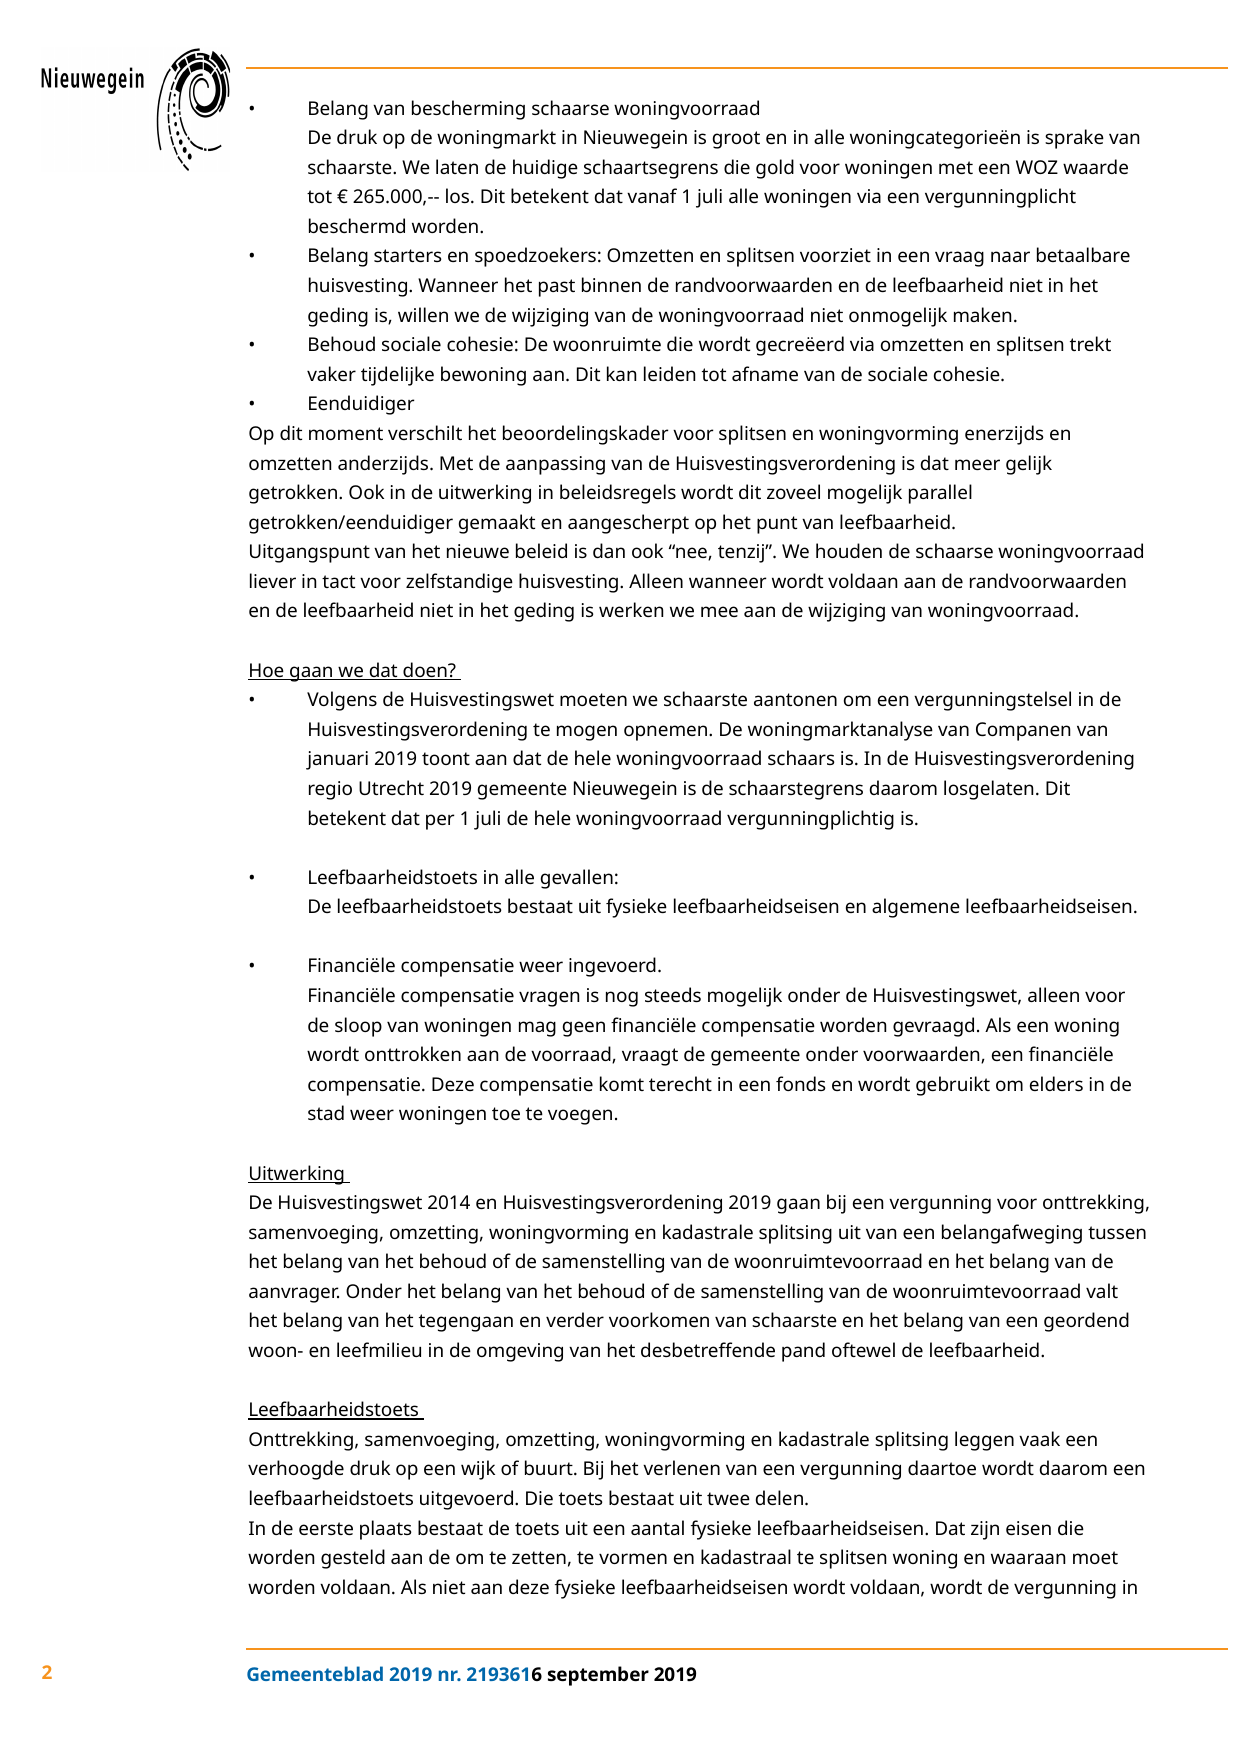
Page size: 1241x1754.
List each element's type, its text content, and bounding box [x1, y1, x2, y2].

list Belang starters en spoedzoekers: Omzetten en splitsen voorziet in een vraag naar betaalbare huisvesting. Wanneer het past binnen de randvoorwaarden en de leefbaarheid niet in het geding is, willen we de wijziging van de woningvoorraad niet onmogelijk maken. [248, 243, 1152, 328]
list De leefbaarheidstoets bestaat uit fysieke leefbaarheidseisen en algemene leefbaarheidseisen. [248, 893, 1152, 919]
text Leefbaarheidstoets [248, 1396, 1152, 1422]
list Financiële compensatie weer ingevoerd. [248, 953, 1152, 978]
text Op dit moment verschilt het beoordelingskader voor splitsen en woningvorming enerzijds en omzetten anderzijds. Met de aanpassing van de Huisvestingsverordening is dat meer gelijk getrokken. Ook in de uitwerking in beleidsregels wordt dit zoveel mogelijk parallel getrokken/eenduidiger gemaakt en aangescherpt op het punt van leefbaarheid. [248, 420, 1152, 535]
text Onttrekking, samenvoeging, omzetting, woningvorming en kadastrale splitsing leggen vaak een verhoogde druk op een wijk of buurt. Bij het verlenen van een vergunning daartoe wordt daarom een leefbaarheidstoets uitgevoerd. Die toets bestaat uit twee delen. [248, 1426, 1152, 1511]
text Uitwerking [248, 1160, 1152, 1186]
text De Huisvestingswet 2014 en Huisvestingsverordening 2019 gaan bij een vergunning voor onttrekking, samenvoeging, omzetting, woningvorming en kadastrale splitsing uit van een belangafweging tussen het belang van het behoud of de samenstelling van de woonruimtevoorraad en het belang van de aanvrager. Onder het belang van het behoud of de samenstelling van de woonruimtevoorraad valt het belang van het tegengaan en verder voorkomen van schaarste en het belang van een geordend woon- en leefmilieu in de omgeving van het desbetreffende pand oftewel de leefbaarheid. [248, 1189, 1152, 1363]
list Volgens de Huisvestingswet moeten we schaarste aantonen om een vergunningstelsel in de Huisvestingsverordening te mogen opnemen. De woningmarktanalyse van Companen van januari 2019 toont aan dat de hele woningvoorraad schaars is. In de Huisvestingsverordening regio Utrecht 2019 gemeente Nieuwegein is de schaarstegrens daarom losgelaten. Dit betekent dat per 1 juli de hele woningvoorraad vergunningplichtig is. [248, 686, 1152, 831]
text Uitgangspunt van het nieuwe beleid is dan ook “nee, tenzij”. We houden de schaarse woningvoorraad liever in tact voor zelfstandige huisvesting. Alleen wanneer wordt voldaan aan de randvoorwaarden en de leefbaarheid niet in het geding is werken we mee aan de wijziging van woningvoorraad. [248, 538, 1152, 623]
list De druk op de woningmarkt in Nieuwegein is groot en in alle woningcategorieën is sprake van schaarste. We laten de huidige schaartsegrens die gold voor woningen met een WOZ waarde tot € 265.000,-- los. Dit betekent dat vanaf 1 juli alle woningen via een vergunningplicht beschermd worden. [248, 124, 1152, 239]
picture [41, 47, 231, 172]
list Belang van bescherming schaarse woningvoorraad [248, 95, 1152, 121]
list Leefbaarheidstoets in alle gevallen: [248, 864, 1152, 890]
text Hoe gaan we dat doen? [248, 657, 1152, 683]
list Financiële compensatie vragen is nog steeds mogelijk onder de Huisvestingswet, alleen voor de sloop van woningen mag geen financiële compensatie worden gevraagd. Als een woning wordt onttrokken aan de voorraad, vraagt de gemeente onder voorwaarden, een financiële compensatie. Deze compensatie komt terecht in een fonds en wordt gebruikt om elders in de stad weer woningen toe te voegen. [248, 982, 1152, 1126]
list Behoud sociale cohesie: De woonruimte die wordt gecreëerd via omzetten en splitsen trekt vaker tijdelijke bewoning aan. Dit kan leiden tot afname van de sociale cohesie. [248, 331, 1152, 387]
list Eenduidiger [248, 391, 1152, 416]
text In de eerste plaats bestaat de toets uit een aantal fysieke leefbaarheidseisen. Dat zijn eisen die worden gesteld aan de om te zetten, te vormen en kadastraal te splitsen woning en waaraan moet worden voldaan. Als niet aan deze fysieke leefbaarheidseisen wordt voldaan, wordt de vergunning in [248, 1515, 1152, 1600]
